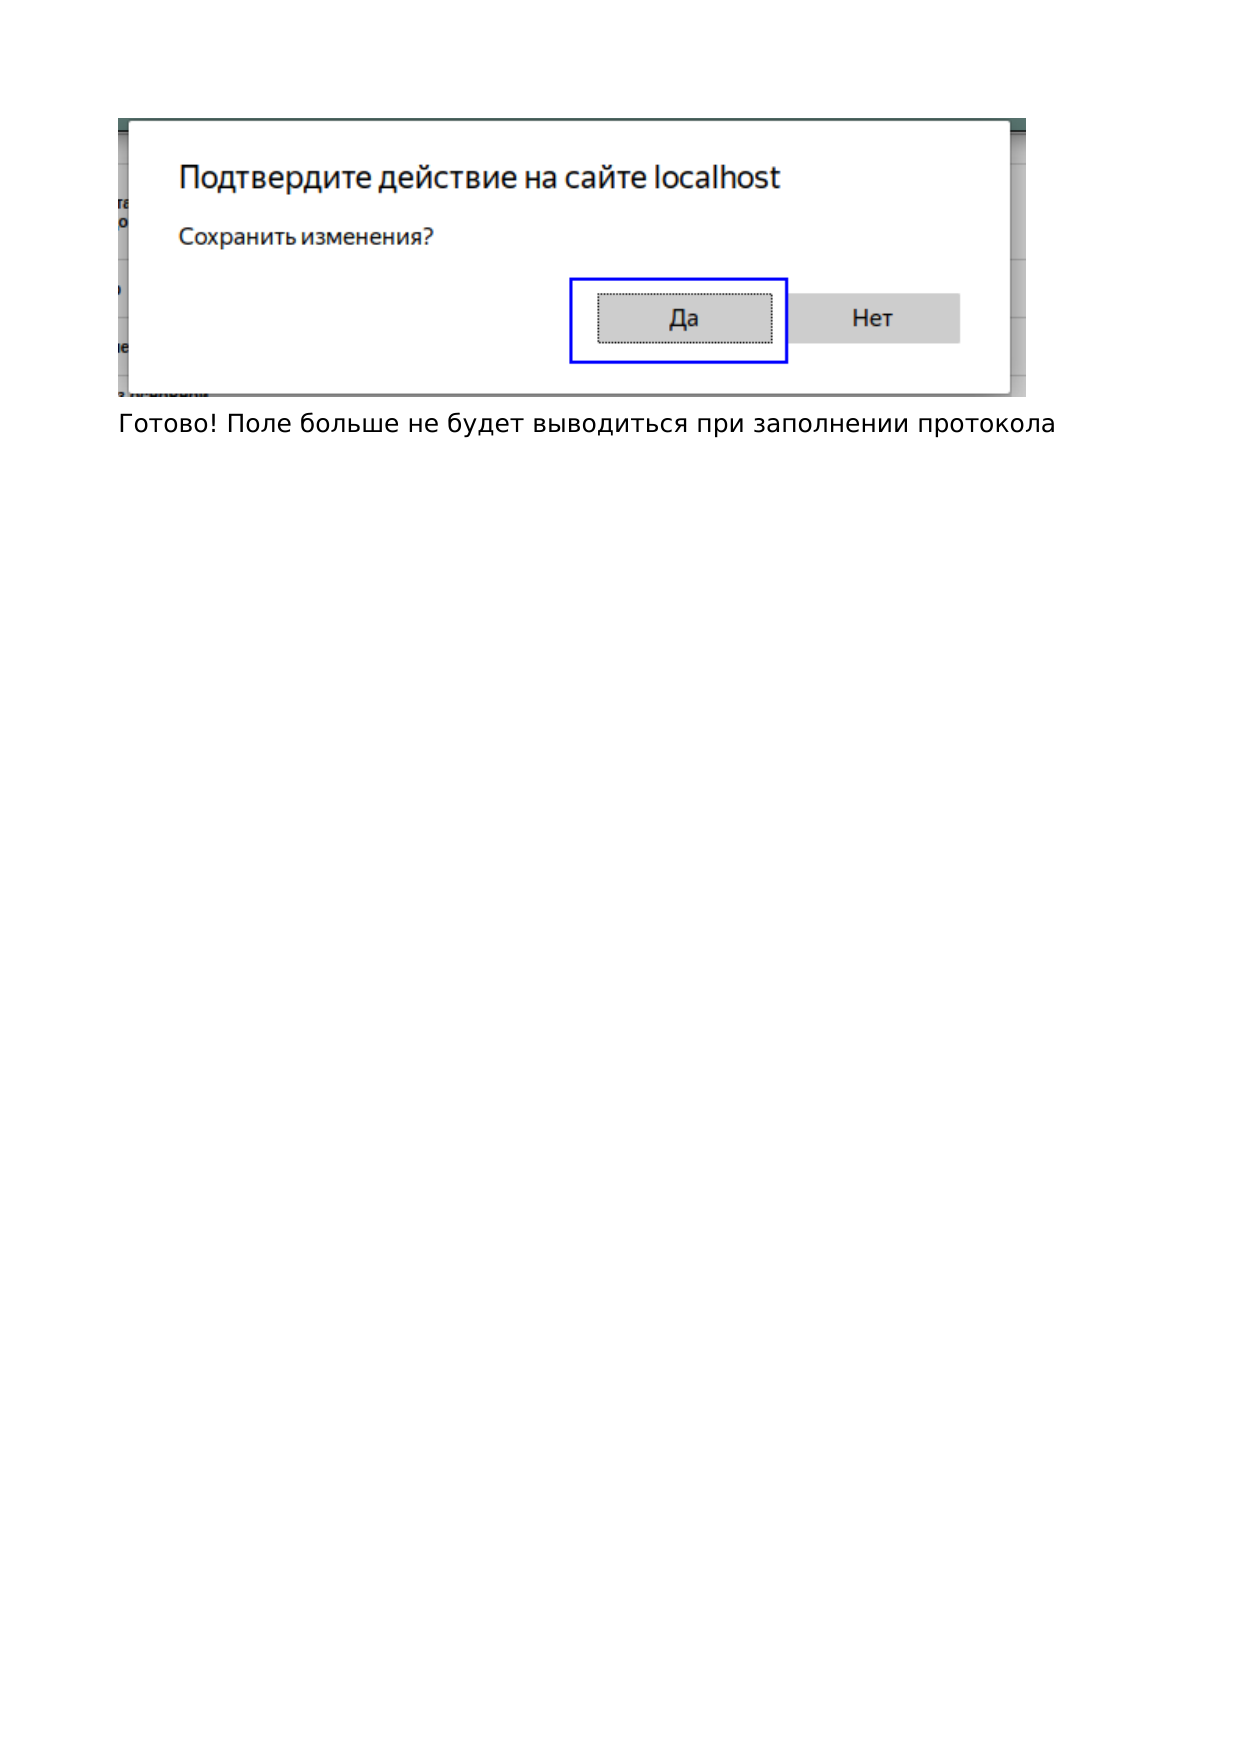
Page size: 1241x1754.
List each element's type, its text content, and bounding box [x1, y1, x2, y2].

picture [118, 118, 1026, 397]
text Готово! Поле больше не будет выводиться при заполнении протокола [118, 409, 1122, 438]
